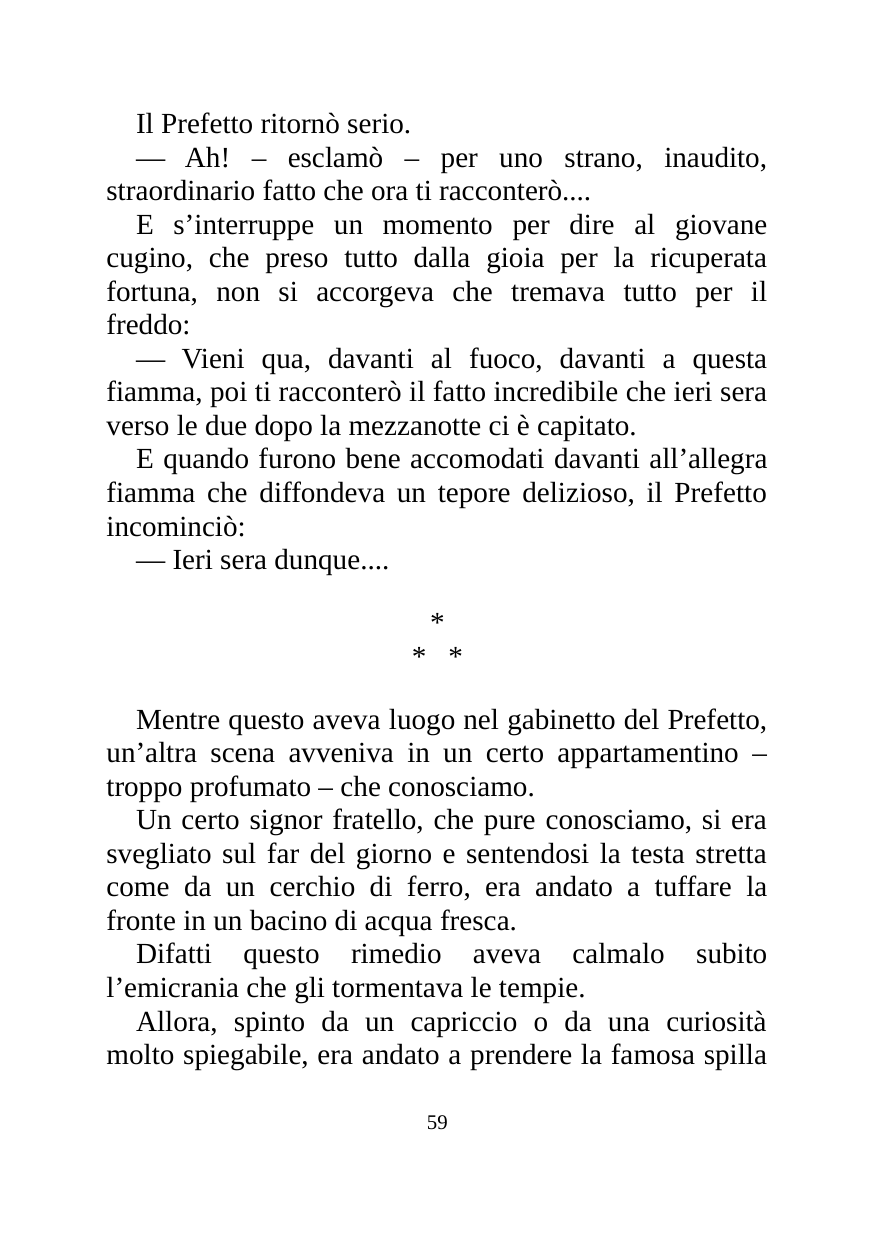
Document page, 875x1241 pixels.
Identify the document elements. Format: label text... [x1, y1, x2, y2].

text — Ieri sera dunque.... [106, 542, 768, 576]
text Mentre questo aveva luogo nel gabinetto del Prefetto, un’altra scena avveniva in un certo appartamentino – troppo profumato – che conosciamo. [106, 702, 768, 802]
text Il Prefetto ritornò serio. [106, 106, 768, 140]
text E quando furono bene accomodati davanti all’allegra fiamma che diffondeva un tepore delizioso, il Prefetto incominciò: [106, 442, 768, 542]
text Allora, spinto da un capriccio o da una curiosità molto spiegabile, era andato a prendere la famosa spilla [106, 1004, 768, 1071]
text — Vieni qua, davanti al fuoco, davanti a questa fiamma, poi ti racconterò il fatto incredibile che ieri sera verso le due dopo la mezzanotte ci è capitato. [106, 341, 768, 442]
text * * * [106, 605, 768, 672]
text — Ah! – esclamò – per uno strano, inaudito, straordinario fatto che ora ti racconterò.... [106, 140, 768, 207]
text E s’interruppe un momento per dire al giovane cugino, che preso tutto dalla gioia per la ricuperata fortuna, non si accorgeva che tremava tutto per il freddo: [106, 207, 768, 341]
text Difatti questo rimedio aveva calmalo subito l’emicrania che gli tormentava le tempie. [106, 937, 768, 1004]
text Un certo signor fratello, che pure conosciamo, si era svegliato sul far del giorno e sentendosi la testa stretta come da un cerchio di ferro, era andato a tuffare la fronte in un bacino di acqua fresca. [106, 802, 768, 937]
